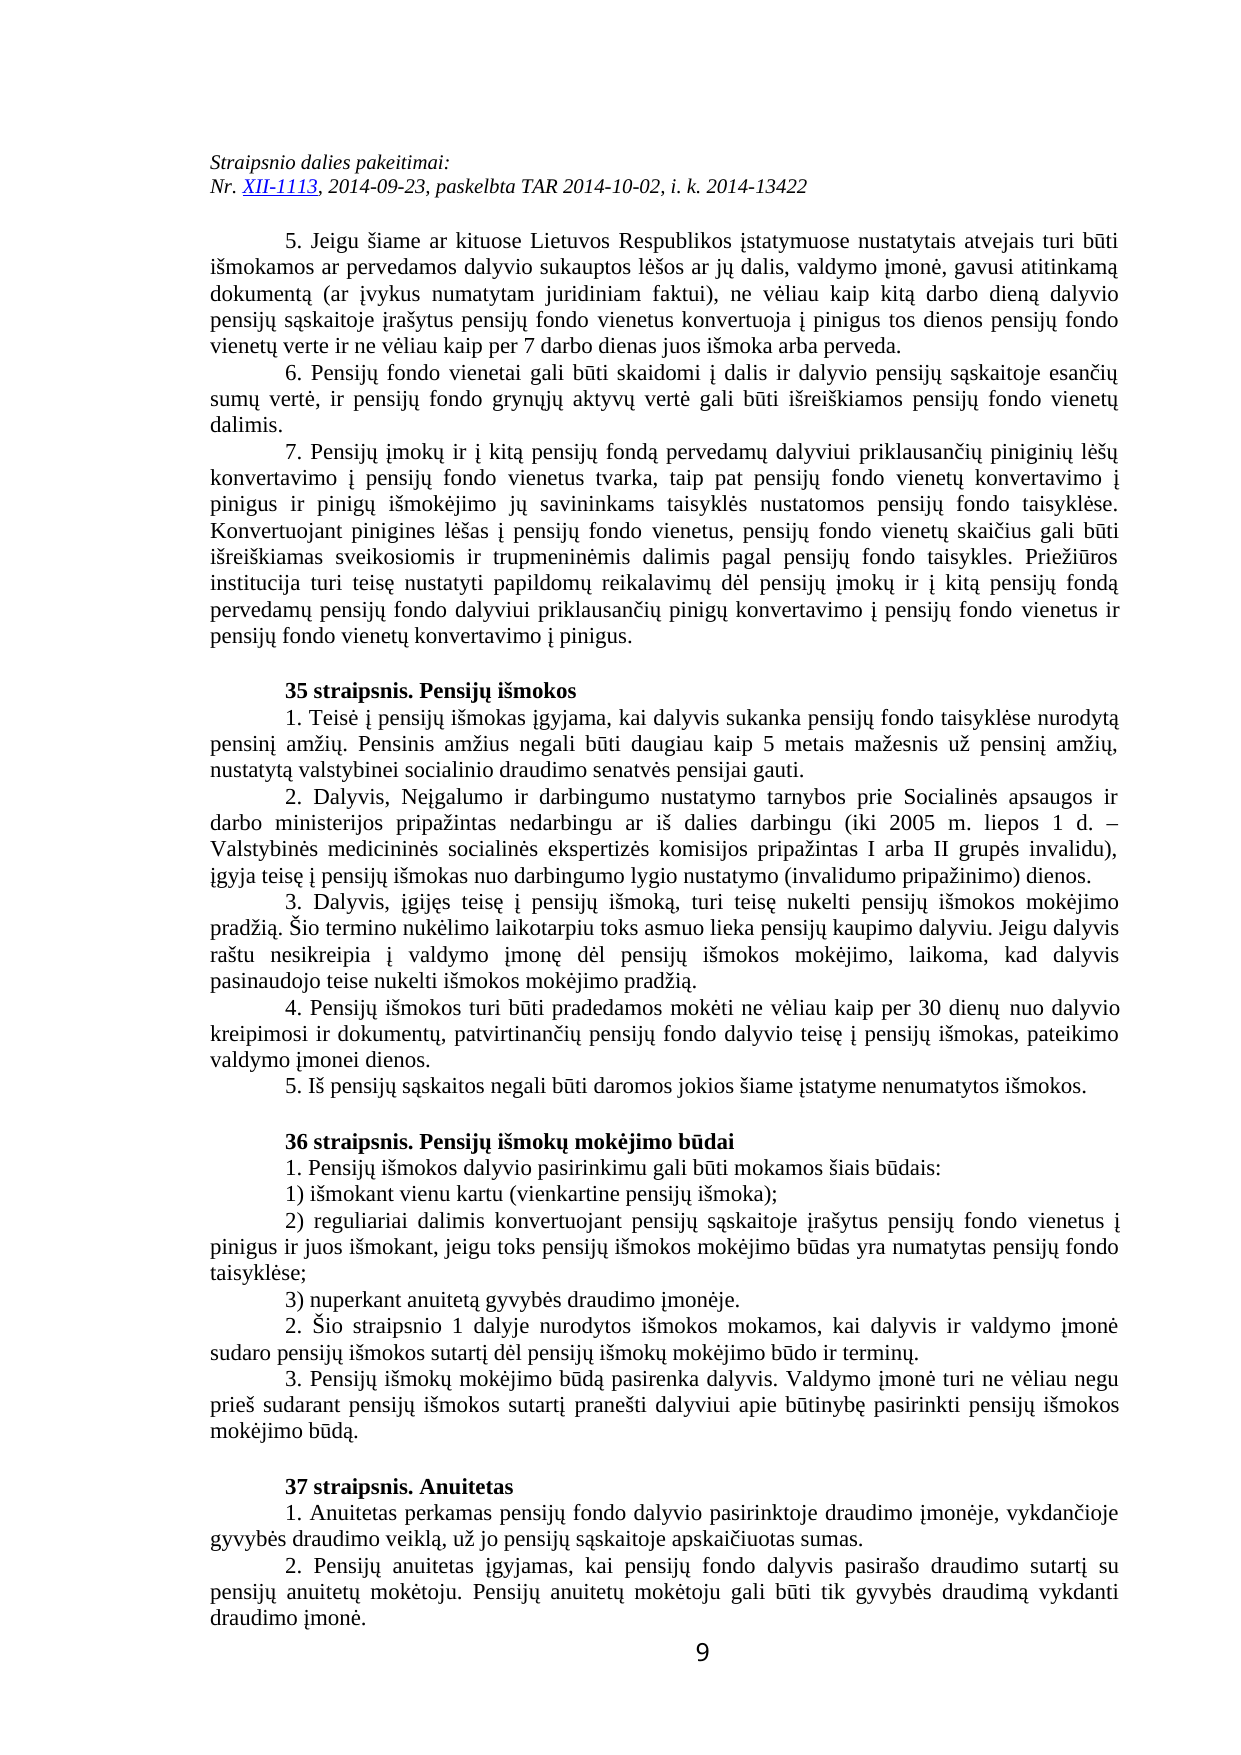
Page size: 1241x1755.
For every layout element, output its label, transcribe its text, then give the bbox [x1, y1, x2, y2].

text 4. Pensijų išmokos turi būti pradedamos mokėti ne vėliau kaip per 30 dienų nuo dalyvio kreipimosi ir dokumentų, patvirtinančių pensijų fondo dalyvio teisę į pensijų išmokas, pateikimo valdymo įmonei dienos. [210, 993, 1120, 1073]
text 2. Šio straipsnio 1 dalyje nurodytos išmokos mokamos, kai dalyvis ir valdymo įmonė sudaro pensijų išmokos sutartį dėl pensijų išmokų mokėjimo būdo ir terminų. [210, 1312, 1120, 1365]
text 7. Pensijų įmokų ir į kitą pensijų fondą pervedamų dalyviui priklausančių piniginių lėšų konvertavimo į pensijų fondo vienetus tvarka, taip pat pensijų fondo vienetų konvertavimo į pinigus ir pinigų išmokėjimo jų savininkams taisyklės nustatomos pensijų fondo taisyklėse. Konvertuojant pinigines lėšas į pensijų fondo vienetus, pensijų fondo vienetų skaičius gali būti išreiškiamas sveikosiomis ir trupmeninėmis dalimis pagal pensijų fondo taisykles. Priežiūros institucija turi teisę nustatyti papildomų reikalavimų dėl pensijų įmokų ir į kitą pensijų fondą pervedamų pensijų fondo dalyviui priklausančių pinigų konvertavimo į pensijų fondo vienetus ir pensijų fondo vienetų konvertavimo į pinigus. [210, 438, 1120, 648]
text 37 straipsnis. Anuitetas [210, 1473, 1120, 1499]
text 2) reguliariai dalimis konvertuojant pensijų sąskaitoje įrašytus pensijų fondo vienetus į pinigus ir juos išmokant, jeigu toks pensijų išmokos mokėjimo būdas yra numatytas pensijų fondo taisyklėse; [210, 1207, 1120, 1286]
text 3) nuperkant anuitetą gyvybės draudimo įmonėje. [210, 1286, 1120, 1312]
text 5. Iš pensijų sąskaitos negali būti daromos jokios šiame įstatyme nenumatytos išmokos. [210, 1073, 1120, 1099]
text 35 straipsnis. Pensijų išmokos [210, 677, 1120, 704]
text Nr. XII-1113, 2014-09-23, paskelbta TAR 2014-10-02, i. k. 2014-13422 [210, 174, 1120, 198]
text 2. Dalyvis, Neįgalumo ir darbingumo nustatymo tarnybos prie Socialinės apsaugos ir darbo ministerijos pripažintas nedarbingu ar iš dalies darbingu (iki 2005 m. liepos 1 d. – Valstybinės medicininės socialinės ekspertizės komisijos pripažintas I arba II grupės invalidu), įgyja teisę į pensijų išmokas nuo darbingumo lygio nustatymo (invalidumo pripažinimo) dienos. [210, 783, 1119, 888]
text 6. Pensijų fondo vienetai gali būti skaidomi į dalis ir dalyvio pensijų sąskaitoje esančių sumų vertė, ir pensijų fondo grynųjų aktyvų vertė gali būti išreiškiamos pensijų fondo vienetų dalimis. [210, 359, 1120, 438]
text 1) išmokant vienu kartu (vienkartine pensijų išmoka); [210, 1180, 1120, 1207]
text 5. Jeigu šiame ar kituose Lietuvos Respublikos įstatymuose nustatytais atvejais turi būti išmokamos ar pervedamos dalyvio sukauptos lėšos ar jų dalis, valdymo įmonė, gavusi atitinkamą dokumentą (ar įvykus numatytam juridiniam faktui), ne vėliau kaip kitą darbo dieną dalyvio pensijų sąskaitoje įrašytus pensijų fondo vienetus konvertuoja į pinigus tos dienos pensijų fondo vienetų verte ir ne vėliau kaip per 7 darbo dienas juos išmoka arba perveda. [210, 227, 1120, 359]
text 1. Pensijų išmokos dalyvio pasirinkimu gali būti mokamos šiais būdais: [210, 1154, 1120, 1180]
text 3. Pensijų išmokų mokėjimo būdą pasirenka dalyvis. Valdymo įmonė turi ne vėliau negu prieš sudarant pensijų išmokos sutartį pranešti dalyviui apie būtinybę pasirinkti pensijų išmokos mokėjimo būdą. [210, 1365, 1120, 1444]
text Straipsnio dalies pakeitimai: [210, 150, 1120, 174]
text 2. Pensijų anuitetas įgyjamas, kai pensijų fondo dalyvis pasirašo draudimo sutartį su pensijų anuitetų mokėtoju. Pensijų anuitetų mokėtoju gali būti tik gyvybės draudimą vykdanti draudimo įmonė. [210, 1552, 1120, 1631]
text 1. Anuitetas perkamas pensijų fondo dalyvio pasirinktoje draudimo įmonėje, vykdančioje gyvybės draudimo veiklą, už jo pensijų sąskaitoje apskaičiuotas sumas. [210, 1499, 1120, 1552]
text 36 straipsnis. Pensijų išmokų mokėjimo būdai [210, 1128, 1120, 1154]
text 1. Teisė į pensijų išmokas įgyjama, kai dalyvis sukanka pensijų fondo taisyklėse nurodytą pensinį amžių. Pensinis amžius negali būti daugiau kaip 5 metais mažesnis už pensinį amžių, nustatytą valstybinei socialinio draudimo senatvės pensijai gauti. [210, 704, 1120, 783]
text 3. Dalyvis, įgijęs teisę į pensijų išmoką, turi teisę nukelti pensijų išmokos mokėjimo pradžią. Šio termino nukėlimo laikotarpiu toks asmuo lieka pensijų kaupimo dalyviu. Jeigu dalyvis raštu nesikreipia į valdymo įmonę dėl pensijų išmokos mokėjimo, laikoma, kad dalyvis pasinaudojo teise nukelti išmokos mokėjimo pradžią. [210, 888, 1120, 993]
